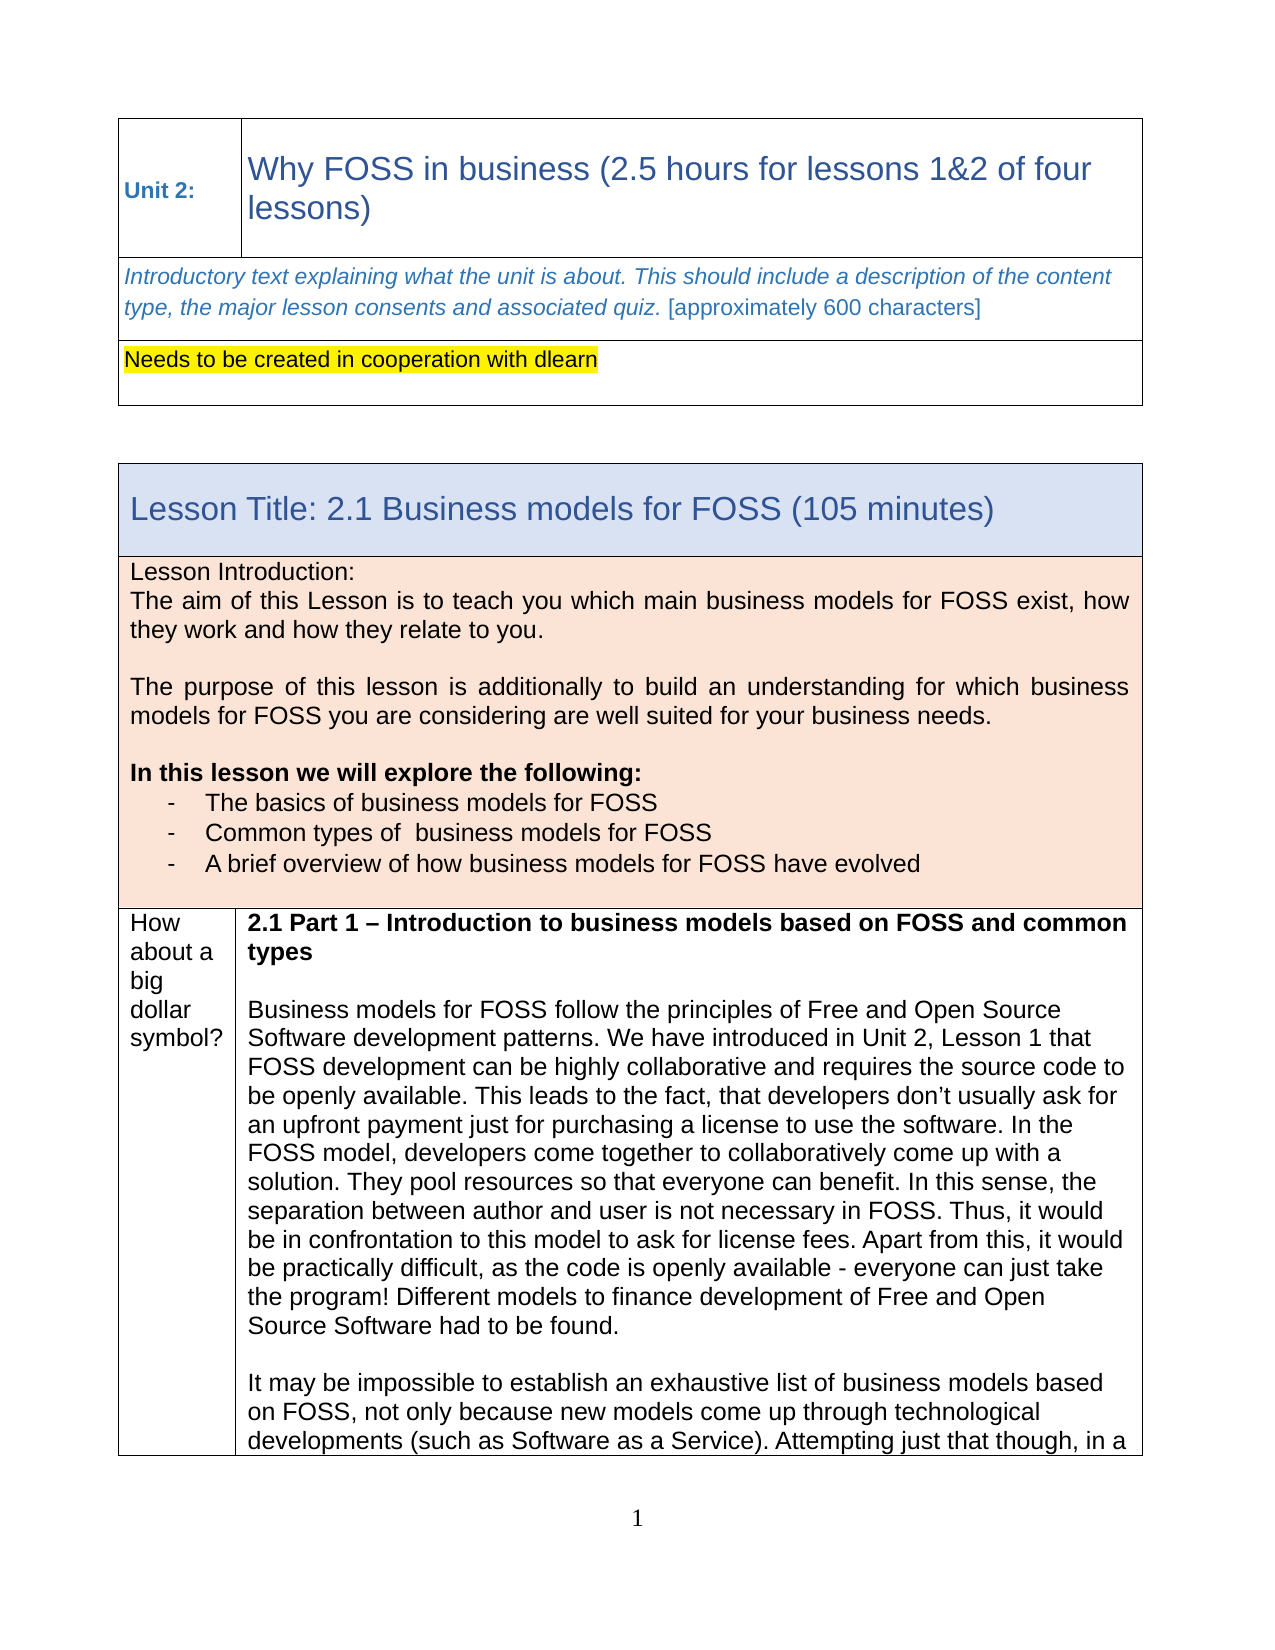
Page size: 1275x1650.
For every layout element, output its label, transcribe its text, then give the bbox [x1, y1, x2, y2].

table_header Lesson Title: 2.1 Business models for FOSS (105 minutes) [119, 464, 1142, 556]
table_cell Introductory text explaining what the unit is about. This should include a description of the content type, the major lesson consents and associated quiz. [approximately 600 characters] [119, 258, 1142, 340]
table_cell Needs to be created in cooperation with dlearn [119, 341, 1142, 405]
table_header Why FOSS in business (2.5 hours for lessons 1&2 of four lessons) [242, 119, 1142, 257]
table_cell How about a big dollar symbol? [119, 909, 235, 1455]
table_header Unit 2: [119, 119, 241, 257]
table_cell Lesson Introduction: The aim of this Lesson is to teach you which main business models for FOSS exist, how they work and how they relate to you. The purpose of this lesson is additionally to build an understanding for which business models for FOSS you are considering are well suited for your business needs. In this lesson we will explore the following: The basics of business models for FOSS Common types of business models for FOSS A brief overview of how business models for FOSS have evolved [119, 557, 1142, 907]
table_cell 2.1 Part 1 – Introduction to business models based on FOSS and common types Business models for FOSS follow the principles of Free and Open Source Software development patterns. We have introduced in Unit 2, Lesson 1 that FOSS development can be highly collaborative and requires the source code to be openly available. This leads to the fact, that developers don’t usually ask for an upfront payment just for purchasing a license to use the software. In the FOSS model, developers come together to collaboratively come up with a solution. They pool resources so that everyone can benefit. In this sense, the separation between author and user is not necessary in FOSS. Thus, it would be in confrontation to this model to ask for license fees. Apart from this, it would be practically difficult, as the code is openly available - everyone can just take the program! Different models to finance development of Free and Open Source Software had to be found. It may be impossible to establish an exhaustive list of business models based on FOSS, not only because new models come up through technological developments (such as Software as a Service). Attempting just that though, in a [236, 909, 1142, 1455]
